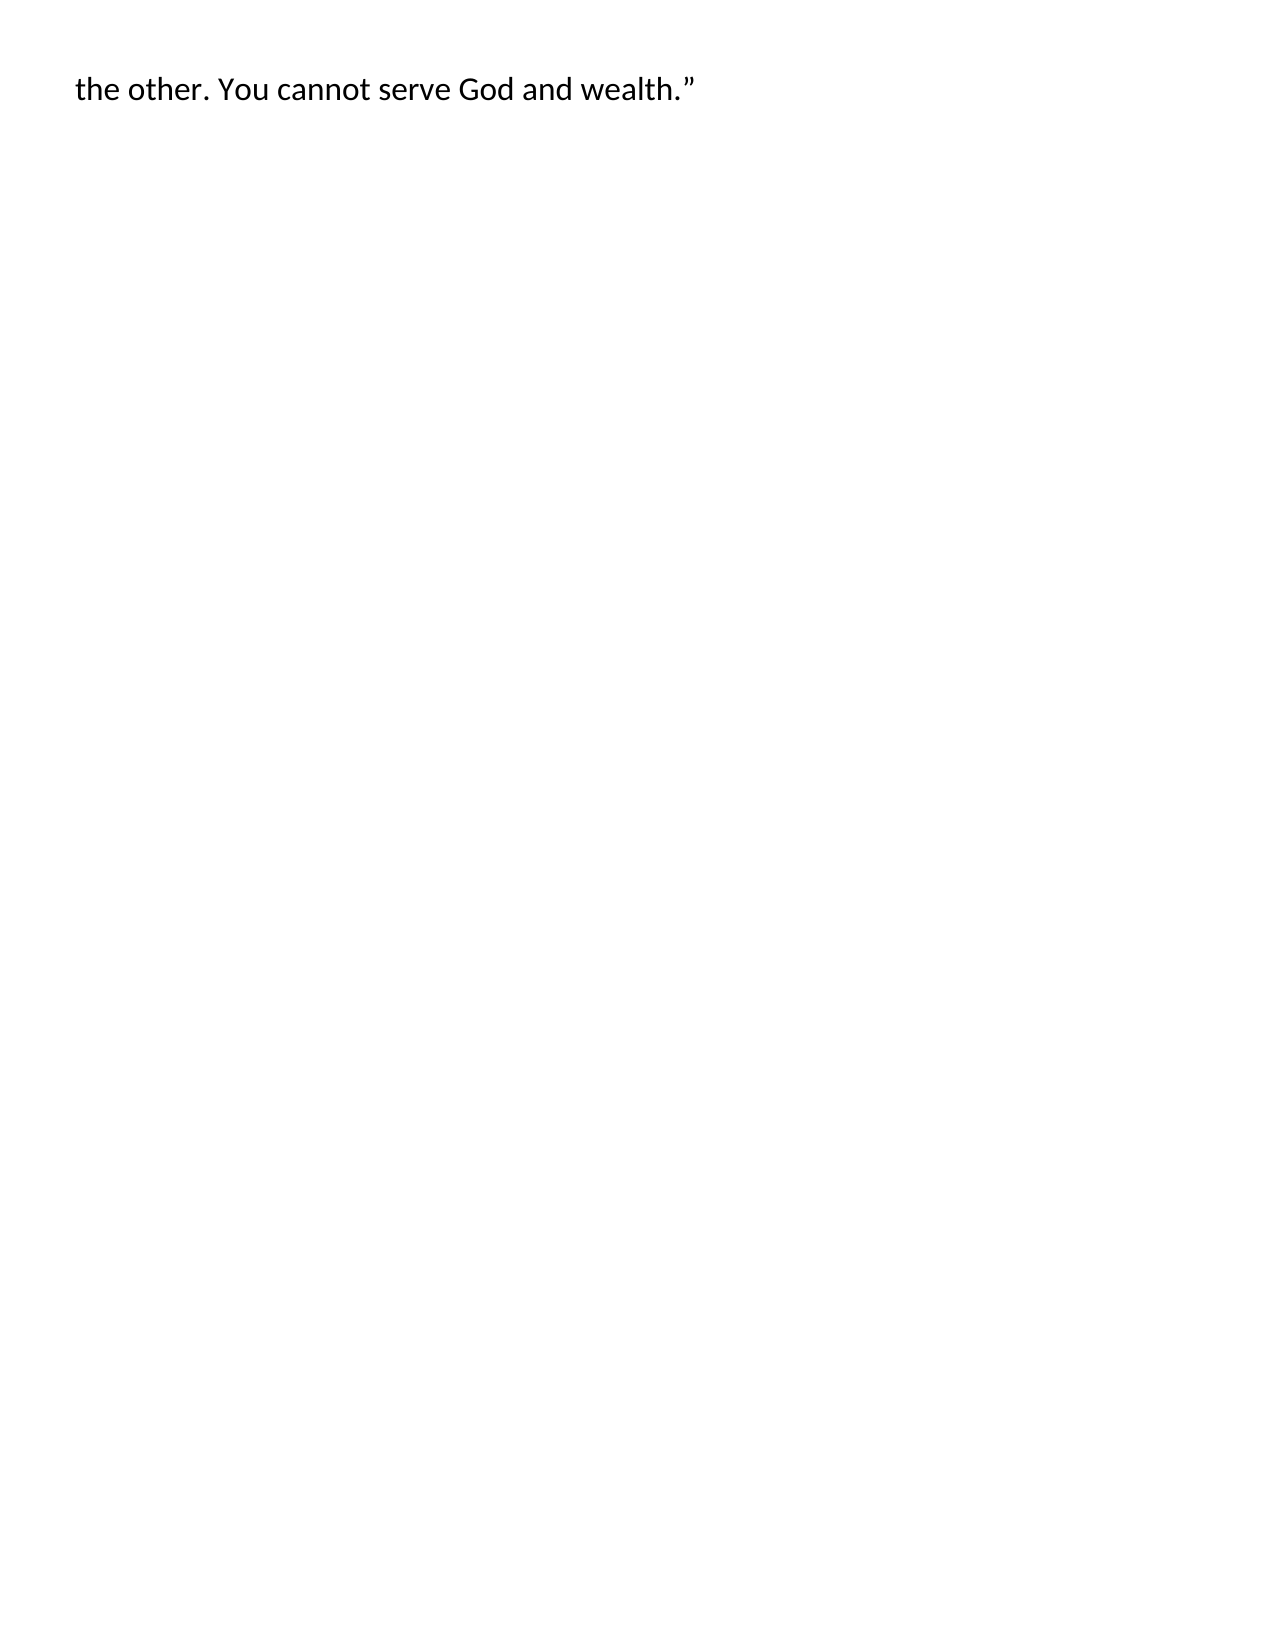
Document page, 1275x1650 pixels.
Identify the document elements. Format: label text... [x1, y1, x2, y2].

text the other. You cannot serve God and wealth.” [75, 75, 1200, 108]
